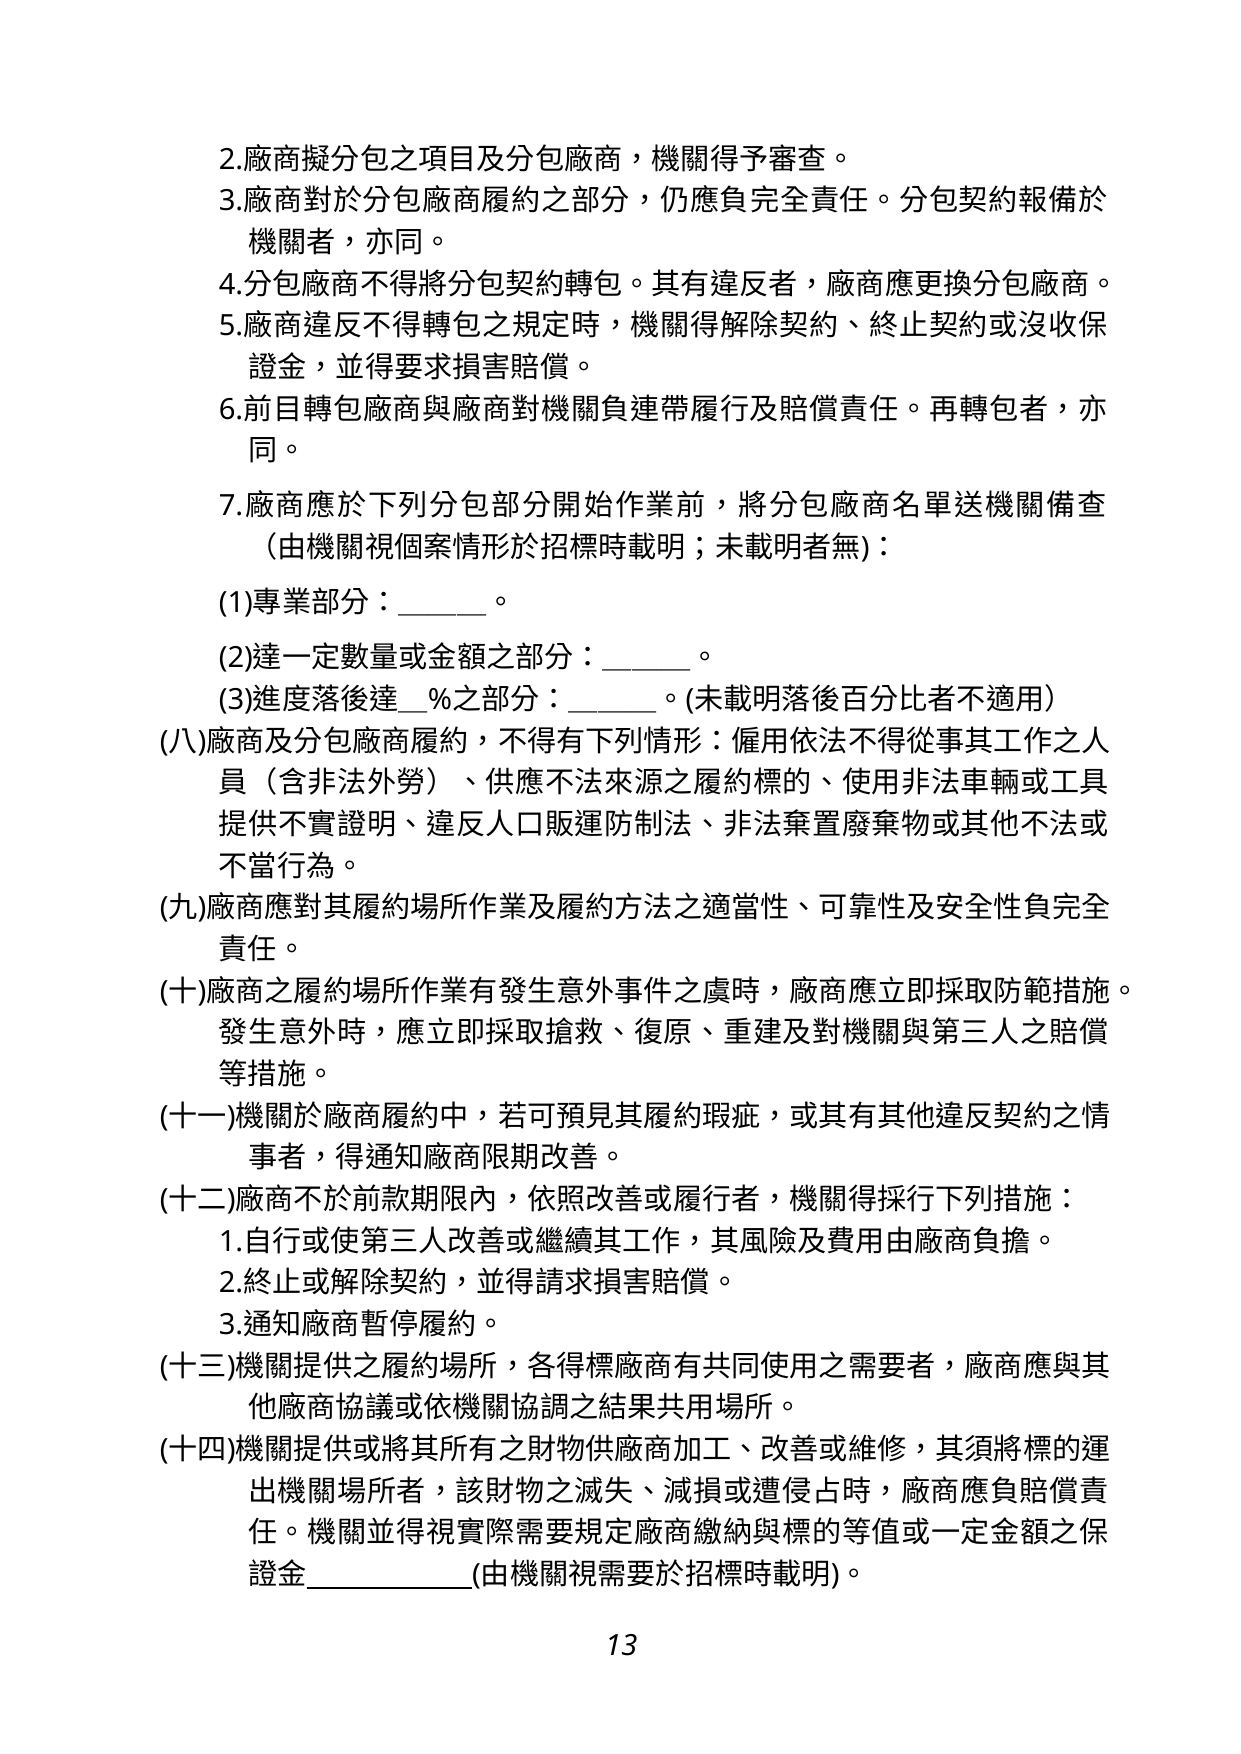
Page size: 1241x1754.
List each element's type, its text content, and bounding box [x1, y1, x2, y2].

text (十二)廠商不於前款期限內，依照改善或履行者，機關得採行下列措施： [159, 1176, 1110, 1218]
text 4.分包廠商不得將分包契約轉包。其有違反者，廠商應更換分包廠商。 [218, 261, 1108, 302]
text (九)廠商應對其履約場所作業及履約方法之適當性、可靠性及安全性負完全責任。 [159, 884, 1110, 968]
text (十)廠商之履約場所作業有發生意外事件之虞時，廠商應立即採取防範措施。發生意外時，應立即採取搶救、復原、重建及對機關與第三人之賠償等措施。 [159, 968, 1110, 1093]
text 7.廠商應於下列分包部分開始作業前，將分包廠商名單送機關備查（由機關視個案情形於招標時載明；未載明者無)： [218, 482, 1108, 566]
text (十一)機關於廠商履約中，若可預見其履約瑕疵，或其有其他違反契約之情事者，得通知廠商限期改善。 [159, 1093, 1110, 1176]
text (2)達一定數量或金額之部分：＿＿＿。 [218, 634, 1108, 676]
text (十三)機關提供之履約場所，各得標廠商有共同使用之需要者，廠商應與其他廠商協議或依機關協調之結果共用場所。 [159, 1343, 1110, 1426]
text 5.廠商違反不得轉包之規定時，機關得解除契約、終止契約或沒收保證金，並得要求損害賠償。 [218, 302, 1108, 386]
text 2.終止或解除契約，並得請求損害賠償。 [218, 1259, 1108, 1301]
text 1.自行或使第三人改善或繼續其工作，其風險及費用由廠商負擔。 [218, 1218, 1108, 1259]
text (十四)機關提供或將其所有之財物供廠商加工、改善或維修，其須將標的運出機關場所者，該財物之滅失、減損或遭侵占時，廠商應負賠償責任。機關並得視實際需要規定廠商繳納與標的等值或一定金額之保證金 (由機關視需要於招標時載明)。 [159, 1426, 1110, 1593]
text (1)專業部分：＿＿＿。 [218, 579, 1108, 621]
text (八)廠商及分包廠商履約，不得有下列情形：僱用依法不得從事其工作之人員（含非法外勞）、供應不法來源之履約標的、使用非法車輛或工具、提供不實證明、違反人口販運防制法、非法棄置廢棄物或其他不法或不當行為。 [159, 718, 1110, 884]
text 2.廠商擬分包之項目及分包廠商，機關得予審查。 [218, 136, 1108, 177]
text 3.通知廠商暫停履約。 [218, 1301, 1108, 1343]
text (3)進度落後達＿%之部分：＿＿＿。(未載明落後百分比者不適用） [218, 676, 1108, 718]
text 6.前目轉包廠商與廠商對機關負連帶履行及賠償責任。再轉包者，亦同。 [218, 386, 1108, 469]
text 3.廠商對於分包廠商履約之部分，仍應負完全責任。分包契約報備於機關者，亦同。 [218, 177, 1108, 261]
